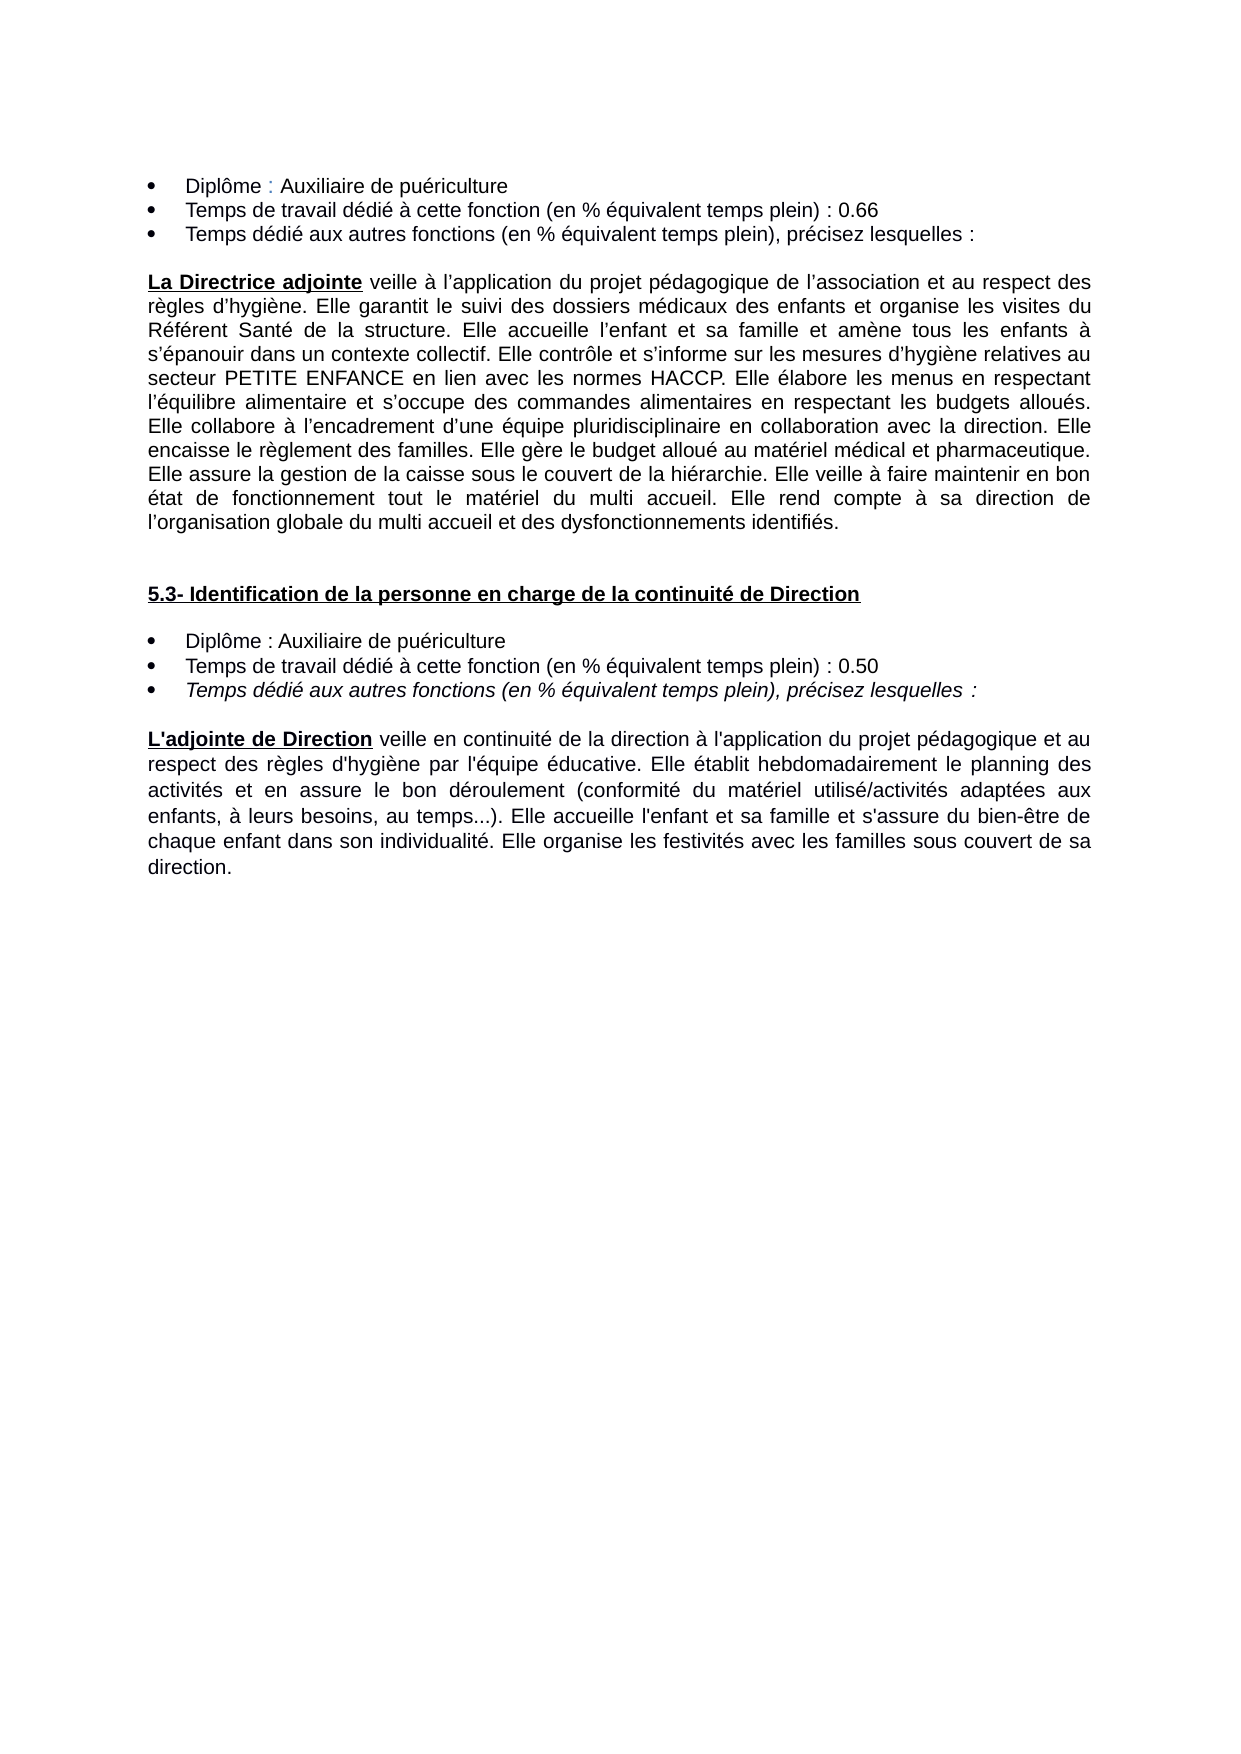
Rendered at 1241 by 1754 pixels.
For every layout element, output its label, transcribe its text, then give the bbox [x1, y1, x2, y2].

list Temps dédié aux autres fonctions (en % équivalent temps plein), précisez lesquelles : [148, 677, 1093, 702]
text La Directrice adjointe veille à l’application du projet pédagogique de l’association et au respect des règles d’hygiène. Elle garantit le suivi des dossiers médicaux des enfants et organise les visites du Référent Santé de la structure. Elle accueille l’enfant et sa famille et amène tous les enfants à s’épanouir dans un contexte collectif. Elle contrôle et s’informe sur les mesures d’hygiène relatives au secteur PETITE ENFANCE en lien avec les normes HACCP. Elle élabore les menus en respectant l’équilibre alimentaire et s’occupe des commandes alimentaires en respectant les budgets alloués. Elle collabore à l’encadrement d’une équipe pluridisciplinaire en collaboration avec la direction. Elle encaisse le règlement des familles. Elle gère le budget alloué au matériel médical et pharmaceutique. Elle assure la gestion de la caisse sous le couvert de la hiérarchie. Elle veille à faire maintenir en bon état de fonctionnement tout le matériel du multi accueil. Elle rend compte à sa direction de l’organisation globale du multi accueil et des dysfonctionnements identifiés. [148, 270, 1093, 533]
text L'adjointe de Direction veille en continuité de la direction à l'application du projet pédagogique et au respect des règles d'hygiène par l'équipe éducative. Elle établit hebdomadairement le planning des activités et en assure le bon déroulement (conformité du matériel utilisé/activités adaptées aux enfants, à leurs besoins, au temps...). Elle accueille l'enfant et sa famille et s'assure du bien-être de chaque enfant dans son individualité. Elle organise les festivités avec les familles sous couvert de sa direction. [148, 727, 1093, 879]
list Temps dédié aux autres fonctions (en % équivalent temps plein), précisez lesquelles : [148, 222, 1093, 246]
text 5.3- Identification de la personne en charge de la continuité de Direction [148, 581, 1093, 605]
list Diplôme : Auxiliaire de puériculture [148, 172, 1093, 198]
list Diplôme : Auxiliaire de puériculture [148, 629, 1093, 653]
list Temps de travail dédié à cette fonction (en % équivalent temps plein) : 0.50 [148, 653, 1093, 677]
list Temps de travail dédié à cette fonction (en % équivalent temps plein) : 0.66 [148, 198, 1093, 222]
